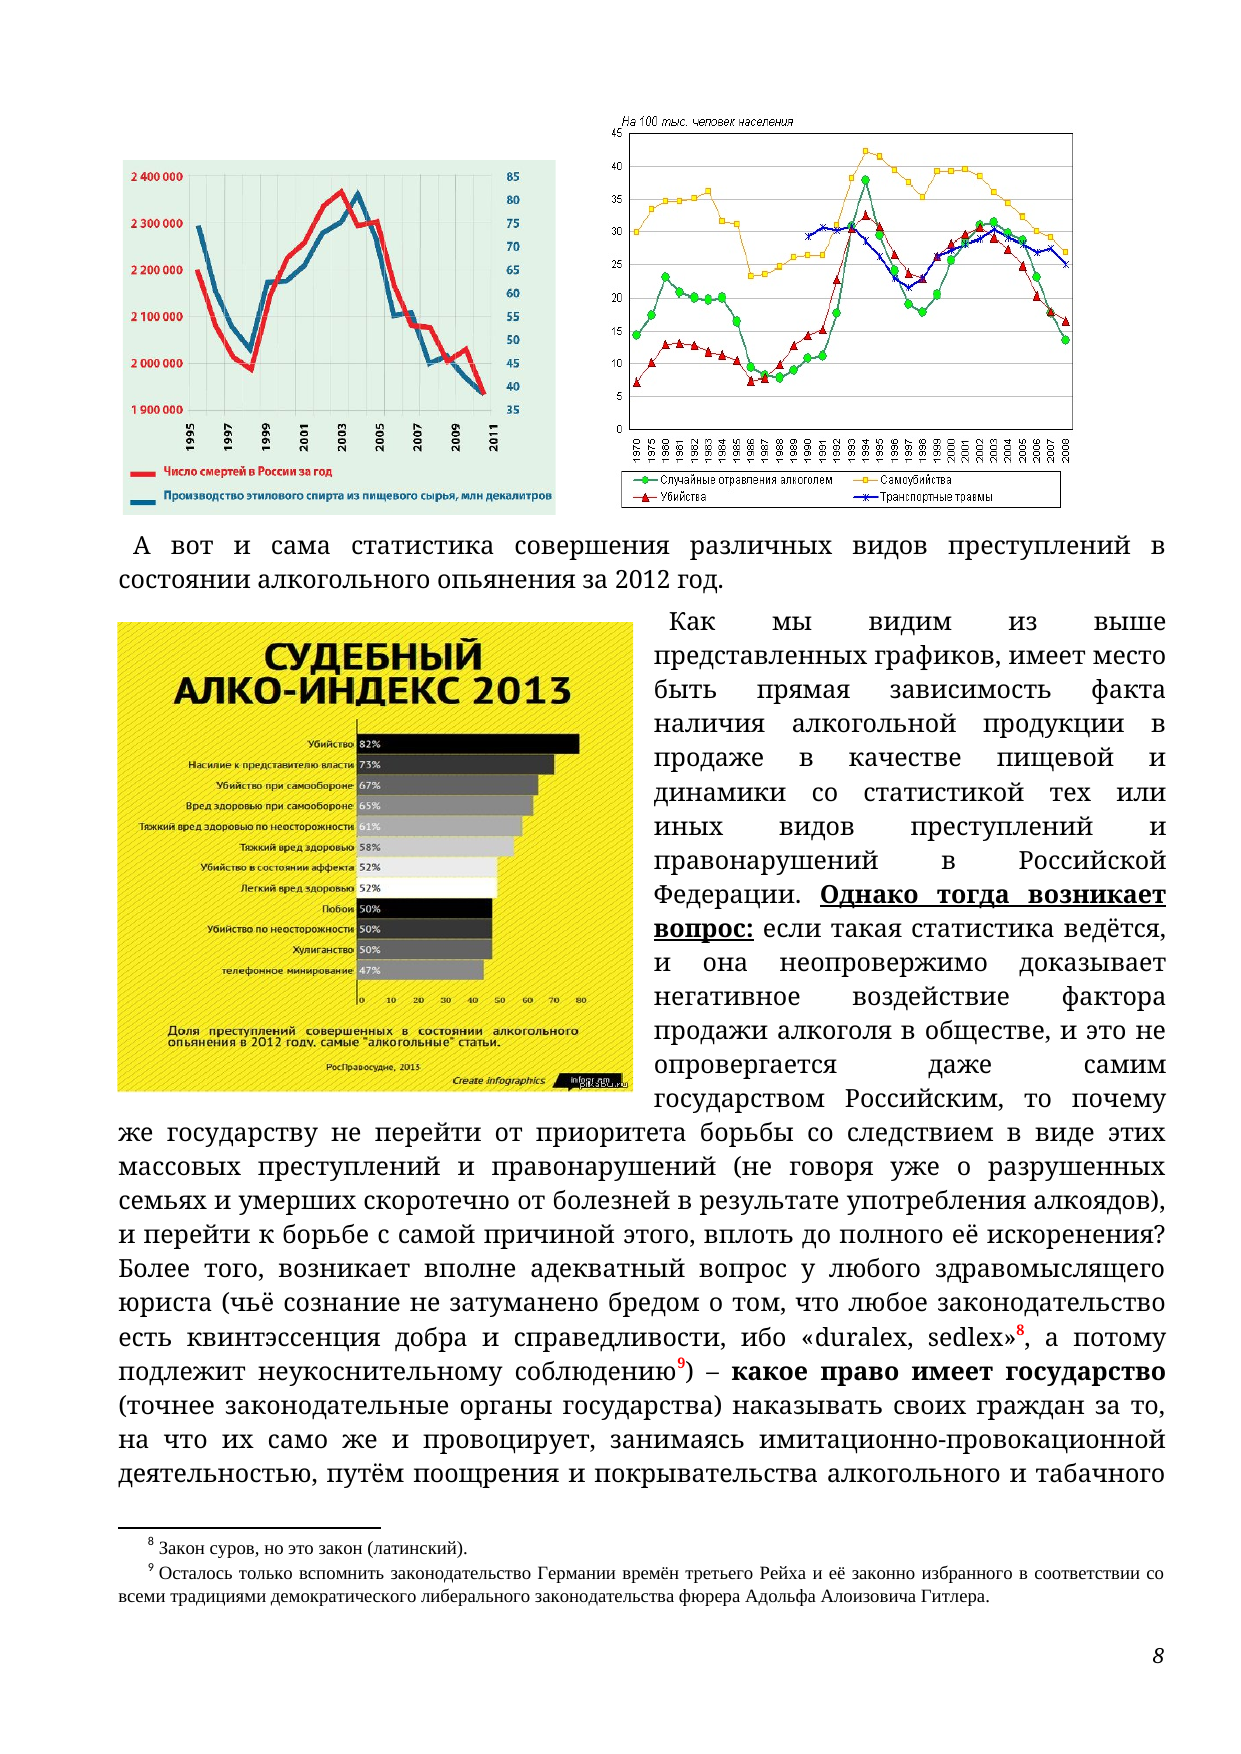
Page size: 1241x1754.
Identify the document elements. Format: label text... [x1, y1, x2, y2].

picture [601, 105, 1156, 518]
text Как мы видим из выше представленных графиков, имеет место быть прямая зависимость факта наличия алкогольной продукции в продаже в качестве пищевой и динамики со статистикой тех или иных видов преступлений и правонарушений в Российской Федерации. Однако тогда возникает вопрос: если такая статистика ведётся, и она неопровержимо доказывает негативное воздействие фактора продажи алкоголя в обществе, и это не опровергается даже самим государством Российским, то почему же государству не перейти от приоритета борьбы со следствием в виде этих массовых преступлений и правонарушений (не говоря уже о разрушенных семьях и умерших скоротечно от болезней в результате употребления алкоядов), и перейти к борьбе с самой причиной этого, вплоть до полного её искоренения? Более того, возникает вполне адекватный вопрос у любого здравомыслящего юриста (чьё сознание не затуманено бредом о том, что любое законодательство есть квинтэссенция добра и справедливости, ибо «duralex, sedlex», а потому подлежит неукоснительному соблюдению) – какое право имеет государство (точнее законодательные органы государства) наказывать своих граждан за то, на что их само же и провоцирует, занимаясь имитационно-провокационной деятельностью, путём поощрения и покрывательства алкогольного и табачного [116, 604, 1166, 1489]
picture [122, 160, 556, 515]
text А вот и сама статистика совершения различных видов преступлений в состоянии алкогольного опьянения за 2012 год. [118, 527, 1166, 596]
picture [117, 622, 634, 1093]
text Осталось только вспомнить законодательство Германии времён третьего Рейха и её законно избранного в соответствии со всеми традициями демократического либерального законодательства фюрера Адольфа Алоизовича Гитлера. [118, 1559, 1166, 1606]
text Закон суров, но это закон (латинский). [118, 1534, 1166, 1559]
